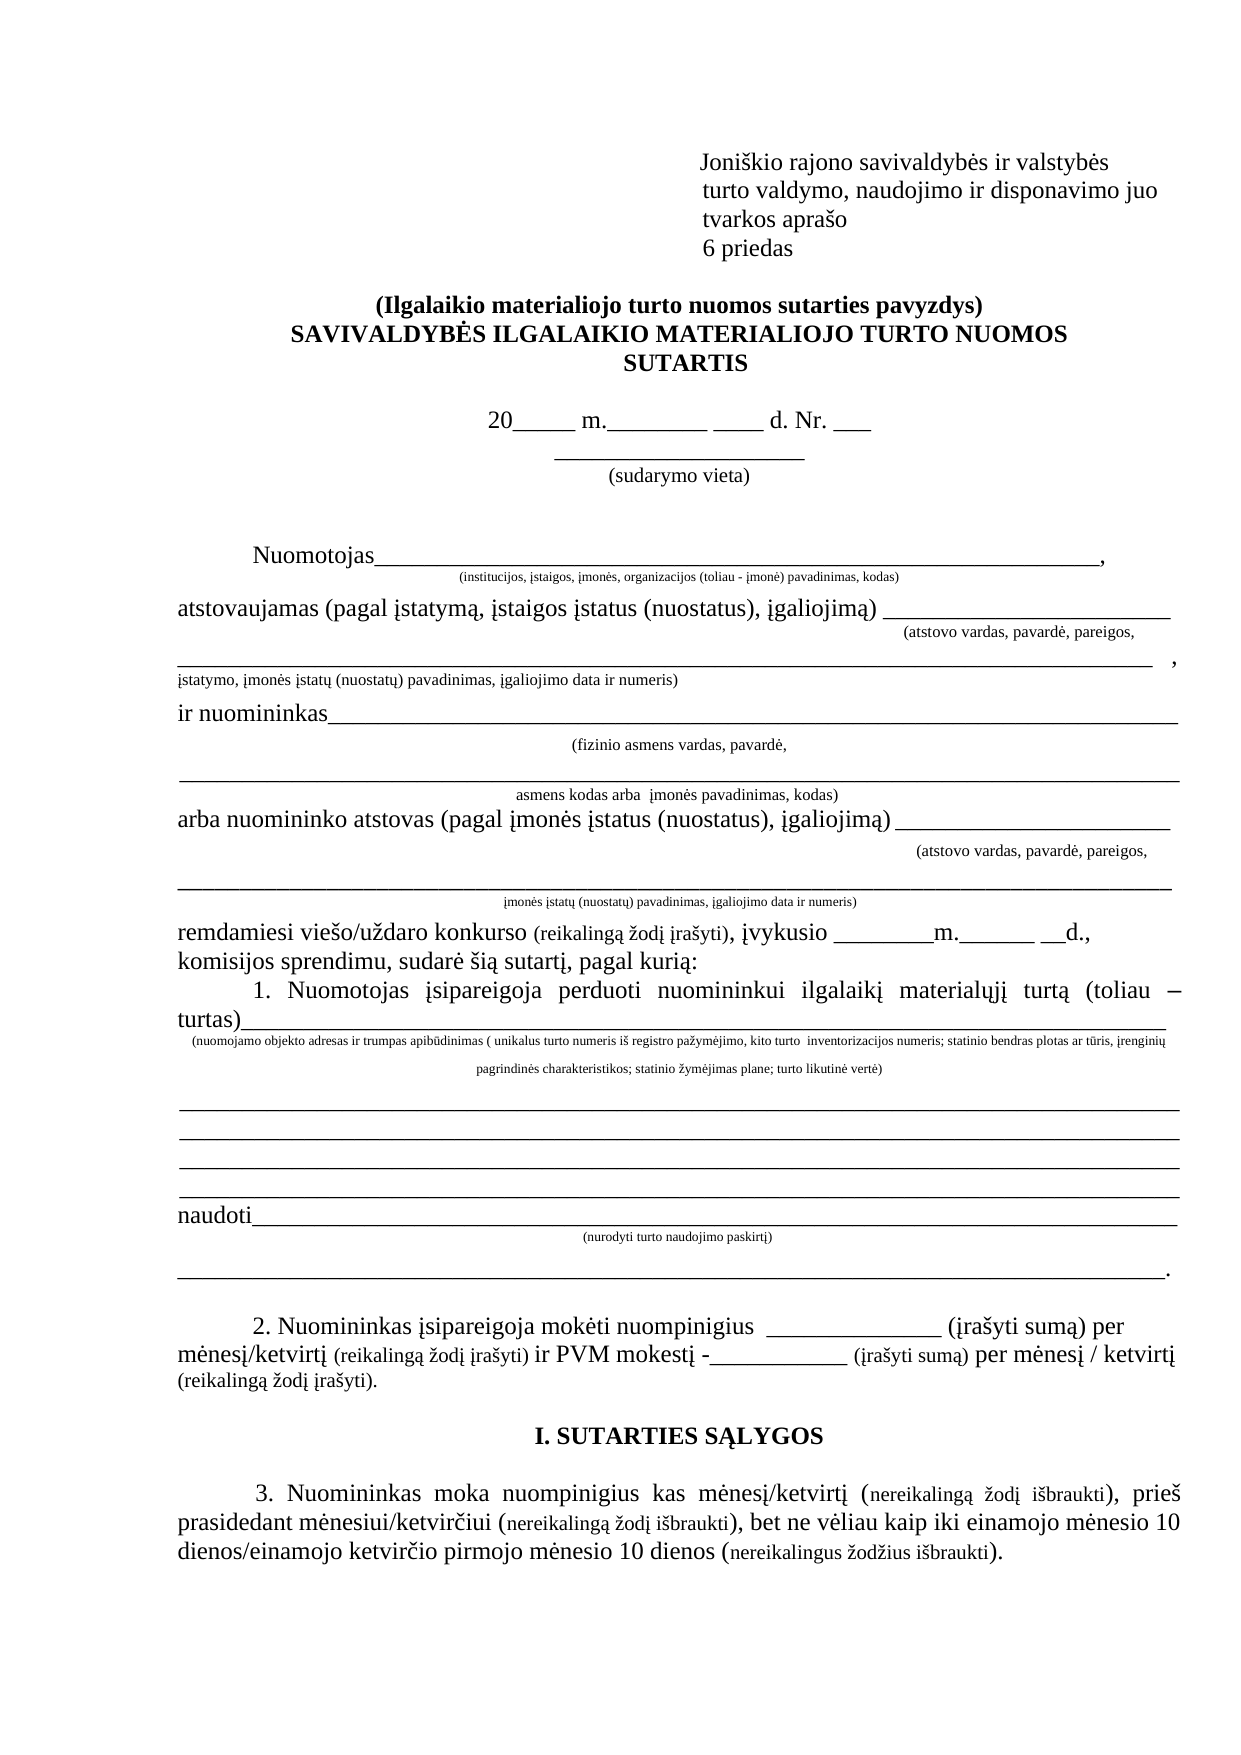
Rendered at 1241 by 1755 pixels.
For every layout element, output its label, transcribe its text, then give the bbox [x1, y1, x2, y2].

text tvarkos aprašo [246, 204, 1181, 233]
text Joniškio rajono savivaldybės ir valstybės [315, 147, 1181, 176]
text (atstovo vardas, pavardė, pareigos, ________________________________________________________________________________ [177, 832, 1181, 893]
text 1. Nuomotojas įsipareigoja perduoti nuomininkui ilgalaikį materialųjį turtą (toliau – turtas)__________________________________________________________________________ [177, 975, 1181, 1033]
text SUTARTIS [177, 348, 1181, 377]
text asmens kodas arba įmonės pavadinimas, kodas) [177, 784, 1181, 804]
text (Ilgalaikio materialiojo turto nuomos sutarties pavyzdys) [177, 291, 1181, 319]
text (fizinio asmens vardas, pavardė, ________________________________________________________________________________ [177, 727, 1181, 784]
text komisijos sprendimu, sudarė šią sutartį, pagal kurią: [177, 946, 1181, 975]
text (sudarymo vieta) [177, 463, 1181, 487]
text ____________________ [177, 434, 1181, 463]
text (nuomojamo objekto adresas ir trumpas apibūdinimas ( unikalus turto numeris iš registro pažymėjimo, kito turto inventorizacijos numeris; statinio bendras plotas ar tūris, įrenginių pagrindinės charakteristikos; statinio žymėjimas plane; turto likutinė vertė) ________________________________________________________________________________ ________________________________________________________________________________ ________________________________________________________________________________________________________________________________________________________________ [177, 1033, 1181, 1200]
text I. SUTARTIES SĄLYGOS [177, 1421, 1181, 1450]
text 3. Nuomininkas moka nuompinigius kas mėnesį/ketvirtį (nereikalingą žodį išbraukti), prieš prasidedant mėnesiui/ketvirčiui (nereikalingą žodį išbraukti), bet ne vėliau kaip iki einamojo mėnesio 10 dienos/einamojo ketvirčio pirmojo mėnesio 10 dienos (nereikalingus žodžius išbraukti). [177, 1478, 1181, 1565]
text _______________________________________________________________________________. [177, 1253, 1181, 1282]
text turto valdymo, naudojimo ir disponavimo juo [246, 176, 1181, 204]
text SAVIVALDYBĖS ILGALAIKIO MATERIALIOJO TURTO NUOMOS [177, 319, 1181, 348]
text (nurodyti turto naudojimo paskirtį) [177, 1229, 1181, 1253]
text atstovaujamas (pagal įstatymą, įstaigos įstatus (nuostatus), įgaliojimą) _______________________ [177, 593, 1181, 622]
text įmonės įstatų (nuostatų) pavadinimas, įgaliojimo data ir numeris) [177, 893, 1181, 917]
text arba nuomininko atstovas (pagal įmonės įstatus (nuostatus), įgaliojimą) ______________________ [177, 804, 1181, 832]
text remdamiesi viešo/uždaro konkurso (reikalingą žodį įrašyti), įvykusio ________m.______ __d., [177, 917, 1181, 946]
text (atstovo vardas, pavardė, pareigos, [177, 622, 1181, 641]
text Nuomotojas__________________________________________________________, [177, 540, 1181, 569]
text 6 priedas [627, 233, 1181, 262]
text (institucijos, įstaigos, įmonės, organizacijos (toliau - įmonė) pavadinimas, kodas) [177, 569, 1181, 593]
text ir nuomininkas____________________________________________________________________ [177, 698, 1181, 727]
text naudoti__________________________________________________________________________ [177, 1200, 1181, 1229]
text ______________________________________________________________________________ ,įstatymo, įmonės įstatų (nuostatų) pavadinimas, įgaliojimo data ir numeris) [177, 641, 1181, 698]
text 2. Nuomininkas įsipareigoja mokėti nuompinigius ______________ (įrašyti sumą) per mėnesį/ketvirtį (reikalingą žodį įrašyti) ir PVM mokestį -___________ (įrašyti sumą) per mėnesį / ketvirtį (reikalingą žodį įrašyti). [177, 1311, 1181, 1392]
text 20_____ m.________ ____ d. Nr. ___ [177, 406, 1181, 434]
